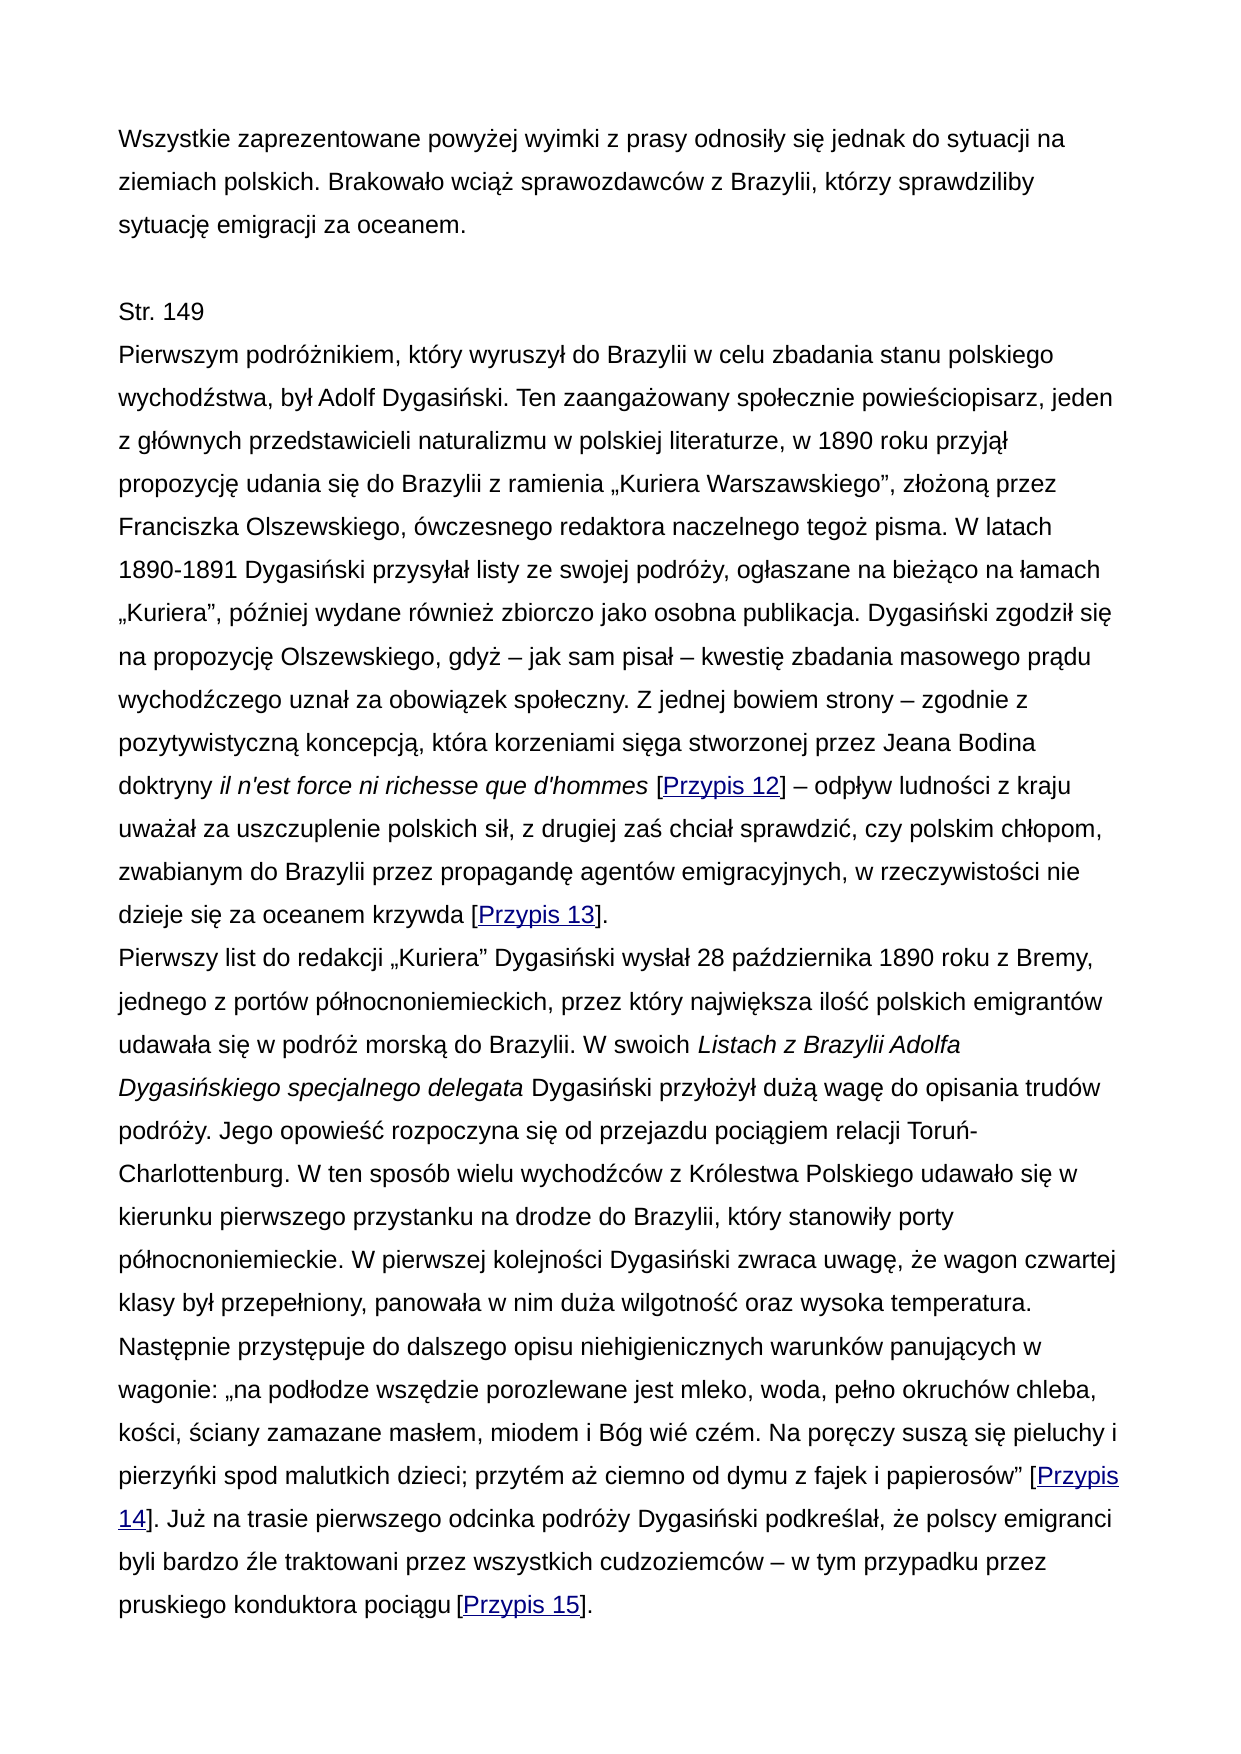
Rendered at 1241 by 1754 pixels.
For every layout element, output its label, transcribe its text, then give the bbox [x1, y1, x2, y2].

text Pierwszym podróżnikiem, który wyruszył do Brazylii w celu zbadania stanu polskiego wychodźstwa, był Adolf Dygasiński. Ten zaangażowany społecznie powieściopisarz, jeden z głównych przedstawicieli naturalizmu w polskiej literaturze, w 1890 roku przyjął propozycję udania się do Brazylii z ramienia „Kuriera Warszawskiego”, złożoną przez Franciszka Olszewskiego, ówczesnego redaktora naczelnego tegoż pisma. W latach 1890-1891 Dygasiński przysyłał listy ze swojej podróży, ogłaszane na bieżąco na łamach „Kuriera”, później wydane również zbiorczo jako osobna publikacja. Dygasiński zgodził się na propozycję Olszewskiego, gdyż – jak sam pisał – kwestię zbadania masowego prądu wychodźczego uznał za obowiązek społeczny. Z jednej bowiem strony – zgodnie z pozytywistyczną koncepcją, która korzeniami sięga stworzonej przez Jeana Bodina doktryny il n'est force ni richesse que d'hommes [Przypis 12] – odpływ ludności z kraju uważał za uszczuplenie polskich sił, z drugiej zaś chciał sprawdzić, czy polskim chłopom, zwabianym do Brazylii przez propagandę agentów emigracyjnych, w rzeczywistości nie dzieje się za oceanem krzywda [Przypis 13]. [118, 340, 1122, 929]
text Str. 149 [118, 297, 1122, 325]
text Pierwszy list do redakcji „Kuriera” Dygasiński wysłał 28 października 1890 roku z Bremy, jednego z portów północnoniemieckich, przez który największa ilość polskich emigrantów udawała się w podróż morską do Brazylii. W swoich Listach z Brazylii Adolfa Dygasińskiego specjalnego delegata Dygasiński przyłożył dużą wagę do opisania trudów podróży. Jego opowieść rozpoczyna się od przejazdu pociągiem relacji Toruń-Charlottenburg. W ten sposób wielu wychodźców z Królestwa Polskiego udawało się w kierunku pierwszego przystanku na drodze do Brazylii, który stanowiły porty północnoniemieckie. W pierwszej kolejności Dygasiński zwraca uwagę, że wagon czwartej klasy był przepełniony, panowała w nim duża wilgotność oraz wysoka temperatura. Następnie przystępuje do dalszego opisu niehigienicznych warunków panujących w wagonie: „na podłodze wszędzie porozlewane jest mleko, woda, pełno okruchów chleba, kości, ściany zamazane masłem, miodem i Bóg wié czém. Na poręczy suszą się pieluchy i pierzyńki spod malutkich dzieci; przytém aż ciemno od dymu z fajek i papierosów” [Przypis 14]. Już na trasie pierwszego odcinka podróży Dygasiński podkreślał, że polscy emigranci byli bardzo źle traktowani przez wszystkich cudzoziemców – w tym przypadku przez pruskiego konduktora pociągu [Przypis 15]. [118, 943, 1122, 1619]
text Wszystkie zaprezentowane powyżej wyimki z prasy odnosiły się jednak do sytuacji na ziemiach polskich. Brakowało wciąż sprawozdawców z Brazylii, którzy sprawdziliby sytuację emigracji za oceanem. [118, 124, 1122, 239]
